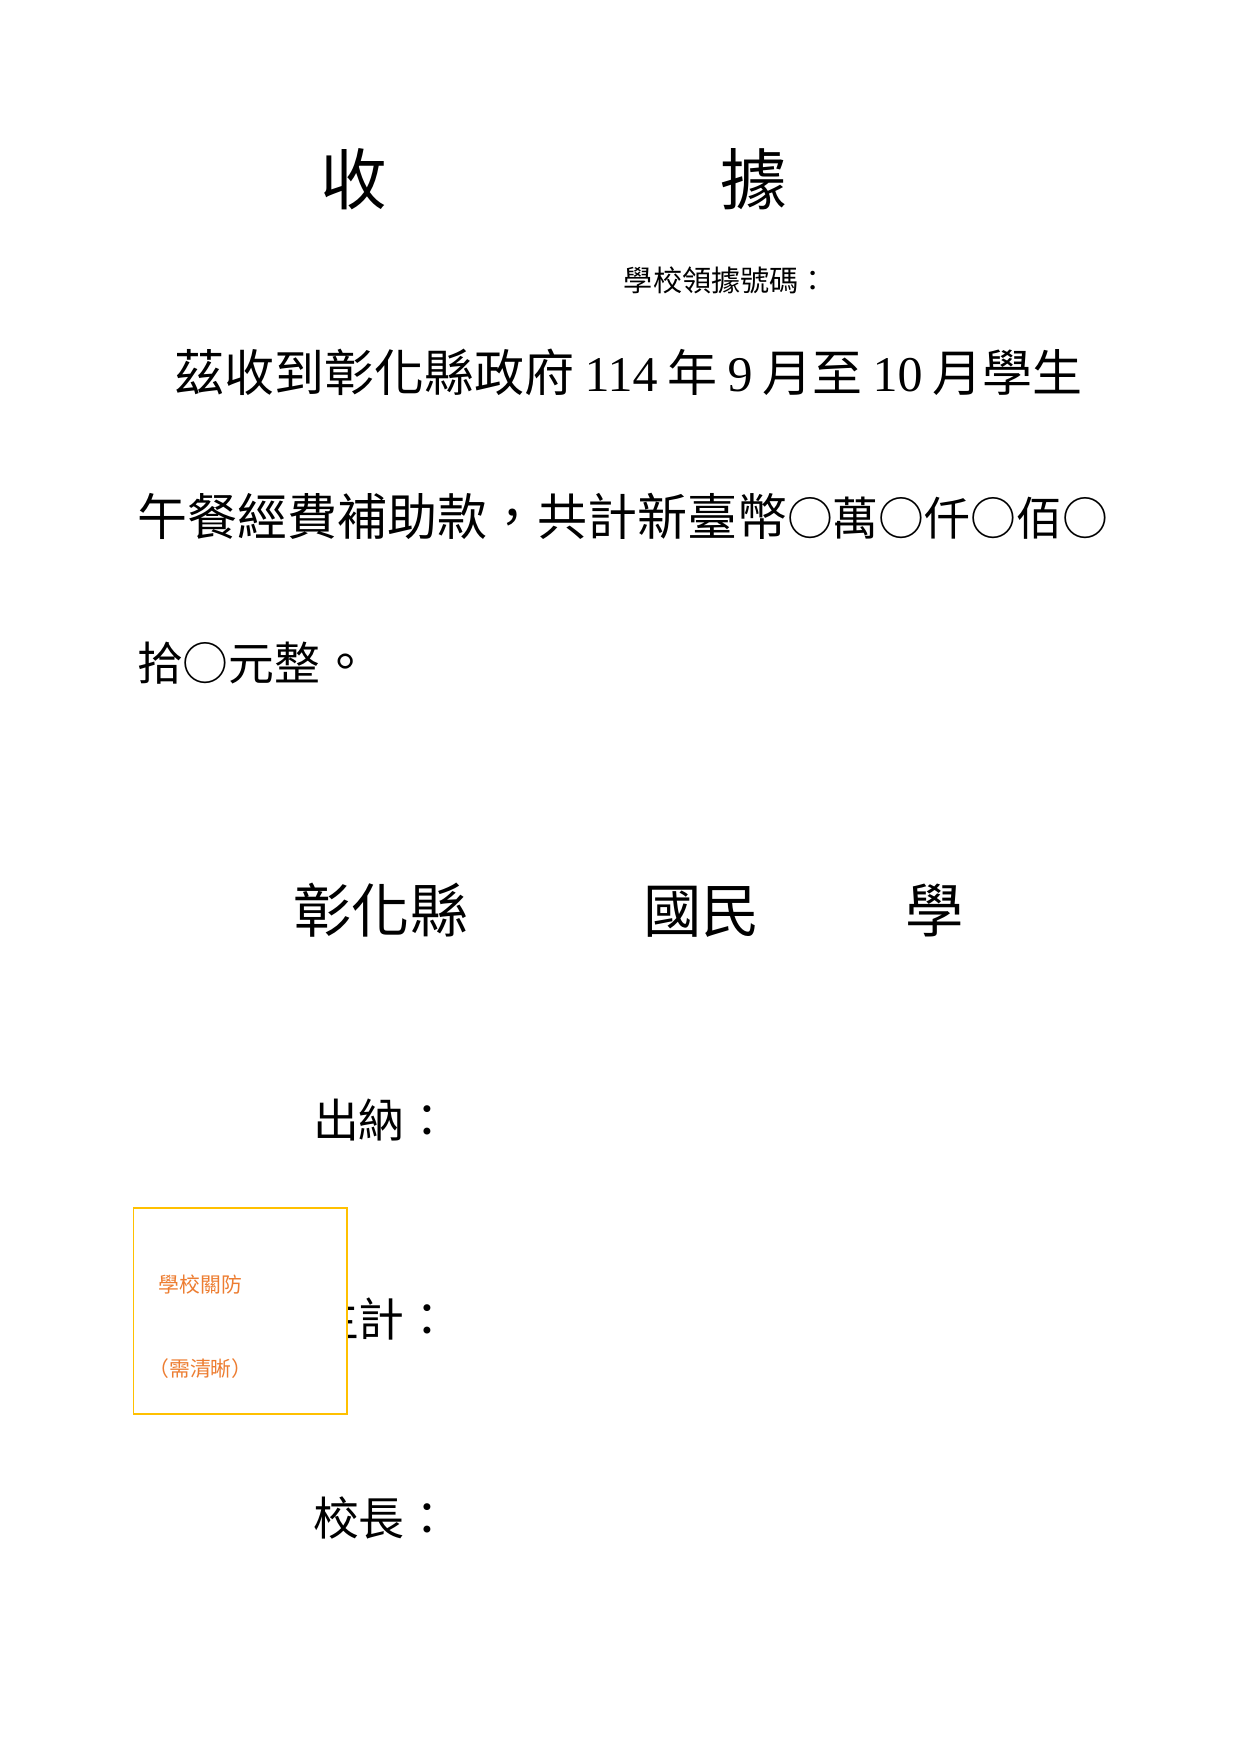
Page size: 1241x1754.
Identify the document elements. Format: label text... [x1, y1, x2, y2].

text 收 據 [118, 127, 1122, 223]
text 彰化縣 國民 學 [118, 834, 1122, 959]
text 茲收到彰化縣政府114年9月至10月學生午餐經費補助款，共計新臺幣○萬○仟○佰○拾○元整。 [118, 333, 1122, 695]
text 學校領據號碼： [118, 257, 1122, 299]
text 主計： [348, 1283, 1122, 1350]
text 出納： [118, 1084, 1122, 1151]
text 主計： [118, 1283, 133, 1350]
text 校長： [118, 1482, 1122, 1549]
